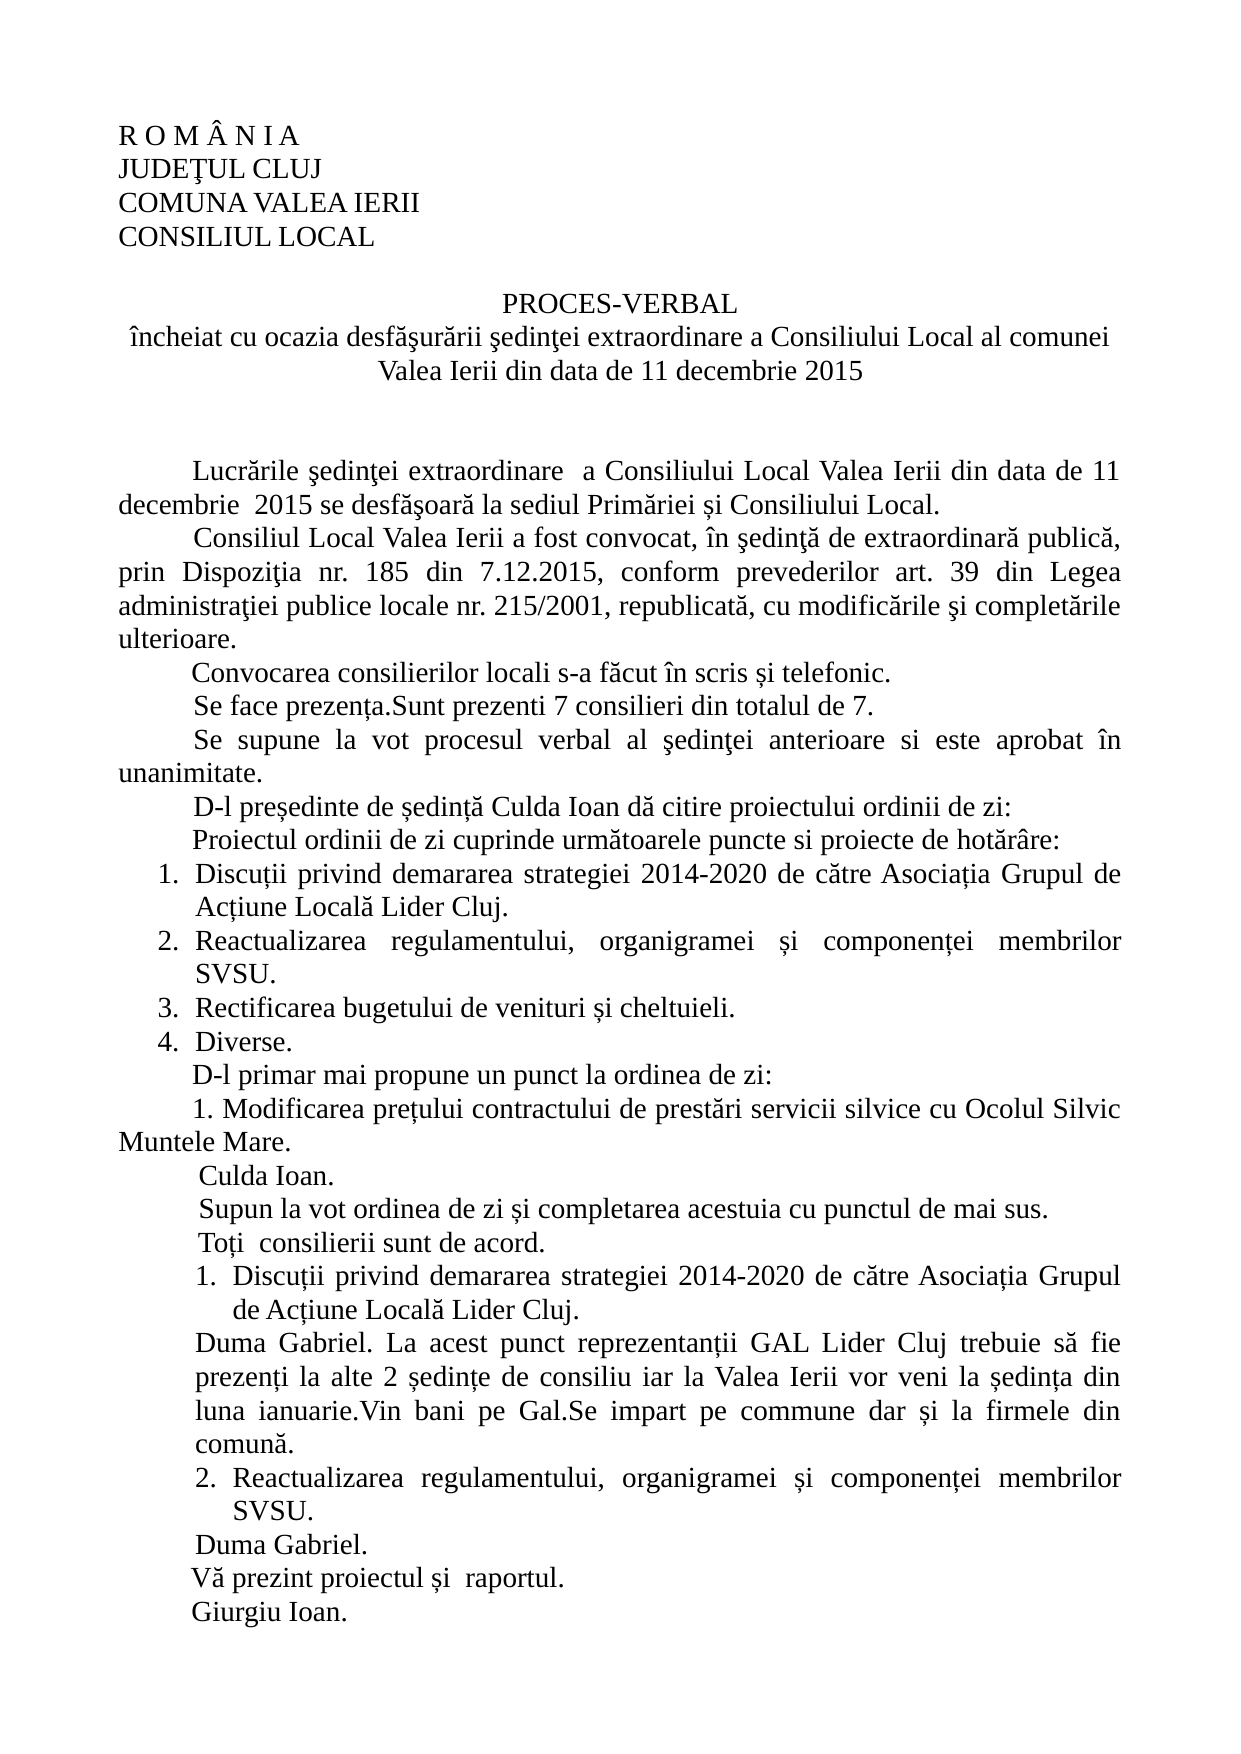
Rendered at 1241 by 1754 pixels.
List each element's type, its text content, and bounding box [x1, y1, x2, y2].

list Rectificarea bugetului de venituri și cheltuieli. [157, 990, 1122, 1024]
text Consiliul Local Valea Ierii a fost convocat, în şedinţă de extraordinară publică, prin Dispoziţia nr. 185 din 7.12.2015, conform prevederilor art. 39 din Legea administraţiei publice locale nr. 215/2001, republicată, cu modificările şi completările ulterioare. [118, 521, 1122, 655]
subtitle PROCES-VERBAL [118, 286, 1122, 319]
text COMUNA VALEA IERII [118, 185, 1122, 219]
text Toți consilierii sunt de acord. [118, 1225, 1122, 1258]
text Giurgiu Ioan. [118, 1594, 1122, 1627]
text Culda Ioan. [118, 1158, 1122, 1191]
list Reactualizarea regulamentului, organigramei și componenței membrilor SVSU. [195, 1460, 1122, 1527]
text Duma Gabriel. La acest punct reprezentanții GAL Lider Cluj trebuie să fie prezenți la alte 2 ședințe de consiliu iar la Valea Ierii vor veni la ședința din luna ianuarie.Vin bani pe Gal.Se impart pe commune dar și la firmele din comună. [195, 1326, 1122, 1460]
text Proiectul ordinii de zi cuprinde următoarele puncte si proiecte de hotărâre: [118, 822, 1122, 856]
text CONSILIUL LOCAL [118, 219, 1122, 252]
text Se supune la vot procesul verbal al şedinţei anterioare si este aprobat în unanimitate. [118, 722, 1122, 789]
text Convocarea consilierilor locali s-a făcut în scris și telefonic. [118, 655, 1122, 688]
list Diverse. [157, 1024, 1122, 1057]
text D-l primar mai propune un punct la ordinea de zi: [118, 1057, 1122, 1091]
list Reactualizarea regulamentului, organigramei și componenței membrilor SVSU. [157, 923, 1122, 990]
text Lucrările şedinţei extraordinare a Consiliului Local Valea Ierii din data de 11 decembrie 2015 se desfăşoară la sediul Primăriei și Consiliului Local. [118, 453, 1122, 521]
text Supun la vot ordinea de zi și completarea acestuia cu punctul de mai sus. [118, 1191, 1122, 1225]
text încheiat cu ocazia desfăşurării şedinţei extraordinare a Consiliului Local al comunei Valea Ierii din data de 11 decembrie 2015 [118, 319, 1122, 386]
list Discuții privind demararea strategiei 2014-2020 de către Asociația Grupul de Acțiune Locală Lider Cluj. [195, 1258, 1122, 1326]
text 1. Modificarea prețului contractului de prestări servicii silvice cu Ocolul Silvic Muntele Mare. [118, 1091, 1122, 1158]
text Duma Gabriel. [195, 1527, 1122, 1560]
text R O M Â N I A [118, 118, 1122, 152]
text Se face prezența.Sunt prezenti 7 consilieri din totalul de 7. [118, 688, 1122, 722]
list Discuții privind demararea strategiei 2014-2020 de către Asociația Grupul de Acțiune Locală Lider Cluj. [157, 856, 1122, 923]
text D-l președinte de ședință Culda Ioan dă citire proiectului ordinii de zi: [118, 789, 1122, 822]
text Vă prezint proiectul și raportul. [118, 1560, 1122, 1594]
text JUDEŢUL CLUJ [118, 152, 1122, 185]
